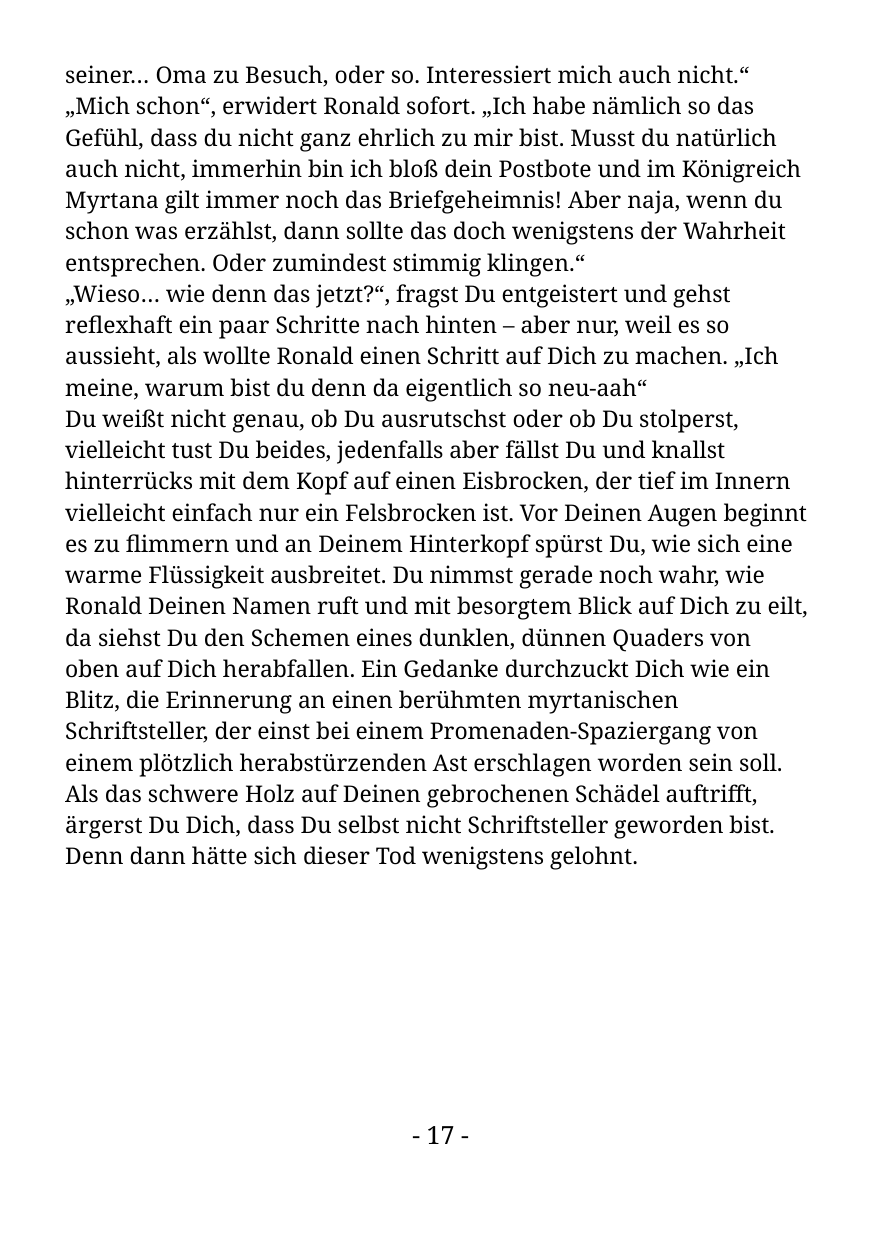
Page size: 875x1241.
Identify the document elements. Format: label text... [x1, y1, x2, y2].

text Du weißt nicht genau, ob Du ausrutschst oder ob Du stolperst, vielleicht tust Du beides, jedenfalls aber fällst Du und knallst hinterrücks mit dem Kopf auf einen Eisbrocken, der tief im Innern vielleicht einfach nur ein Felsbrocken ist. Vor Deinen Augen beginnt es zu flimmern und an Deinem Hinterkopf spürst Du, wie sich eine warme Flüssigkeit ausbreitet. Du nimmst gerade noch wahr, wie Ronald Deinen Namen ruft und mit besorgtem Blick auf Dich zu eilt, da siehst Du den Schemen eines dunklen, dünnen Quaders von oben auf Dich herabfallen. Ein Gedanke durchzuckt Dich wie ein Blitz, die Erinnerung an einen berühmten myrtanischen Schriftsteller, der einst bei einem Promenaden-Spaziergang von einem plötzlich herabstürzenden Ast erschlagen worden sein soll. [65, 403, 809, 778]
text „Mich schon“, erwidert Ronald sofort. „Ich habe nämlich so das Gefühl, dass du nicht ganz ehrlich zu mir bist. Musst du natürlich auch nicht, immerhin bin ich bloß dein Postbote und im Königreich Myrtana gilt immer noch das Briefgeheimnis! Aber naja, wenn du schon was erzählst, dann sollte das doch wenigstens der Wahrheit entsprechen. Oder zumindest stimmig klingen.“ [65, 90, 809, 278]
text seiner… Oma zu Besuch, oder so. Interessiert mich auch nicht.“ [65, 59, 809, 90]
text Als das schwere Holz auf Deinen gebrochenen Schädel auftrifft, ärgerst Du Dich, dass Du selbst nicht Schriftsteller geworden bist. Denn dann hätte sich dieser Tod wenigstens gelohnt. [65, 778, 809, 872]
text „Wieso… wie denn das jetzt?“, fragst Du entgeistert und gehst reflexhaft ein paar Schritte nach hinten – aber nur, weil es so aussieht, als wollte Ronald einen Schritt auf Dich zu machen. „Ich meine, warum bist du denn da eigentlich so neu-aah“ [65, 278, 809, 403]
